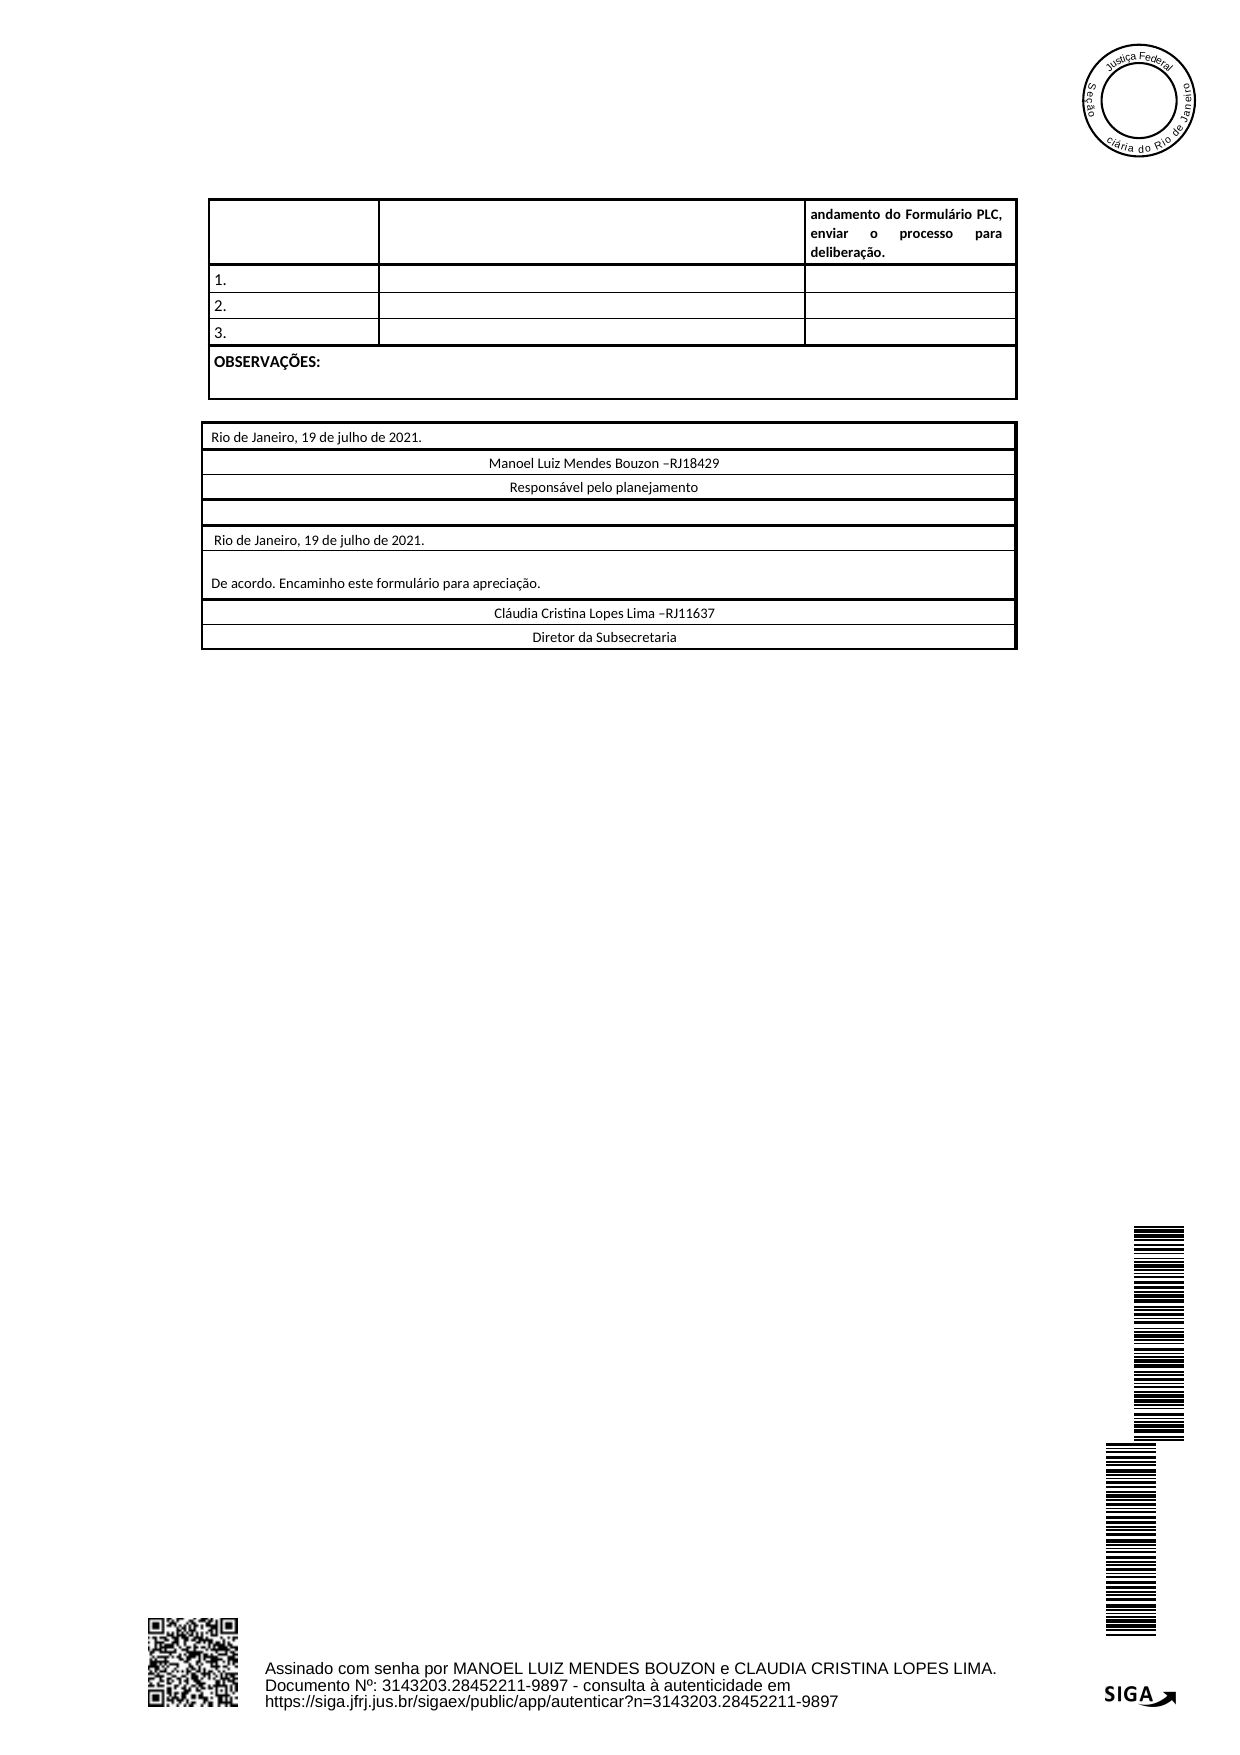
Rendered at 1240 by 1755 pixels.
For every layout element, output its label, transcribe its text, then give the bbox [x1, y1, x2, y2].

table_cell Rio de Janeiro, 19 de julho de 2021. [203, 527, 1014, 550]
table_cell 2. [210, 293, 378, 318]
table_header Rio de Janeiro, 19 de julho de 2021. [203, 424, 1014, 447]
table_cell Manoel Luiz Mendes Bouzon –RJ18429 [203, 451, 1014, 474]
table_cell Responsável pelo planejamento [203, 475, 1014, 498]
table_cell [380, 266, 804, 291]
table_cell [806, 266, 1015, 291]
table_cell [380, 201, 804, 262]
table_cell 1. [210, 266, 378, 291]
table_cell [210, 201, 378, 262]
table_cell [806, 319, 1015, 344]
table_cell Cláudia Cristina Lopes Lima –RJ11637 [203, 601, 1014, 624]
table_cell [380, 293, 804, 318]
table_cell andamento do Formulário PLC, enviar o processo para deliberação. [806, 201, 1015, 262]
table_cell De acordo. Encaminho este formulário para apreciação. [203, 551, 1014, 598]
table_cell [806, 293, 1015, 318]
table_cell [805, 347, 1015, 397]
table_cell 3. [210, 319, 378, 344]
table_cell [203, 501, 1014, 524]
table_cell OBSERVAÇÕES: [210, 347, 804, 397]
table_cell Diretor da Subsecretaria [203, 625, 1014, 648]
table_cell [380, 319, 804, 344]
